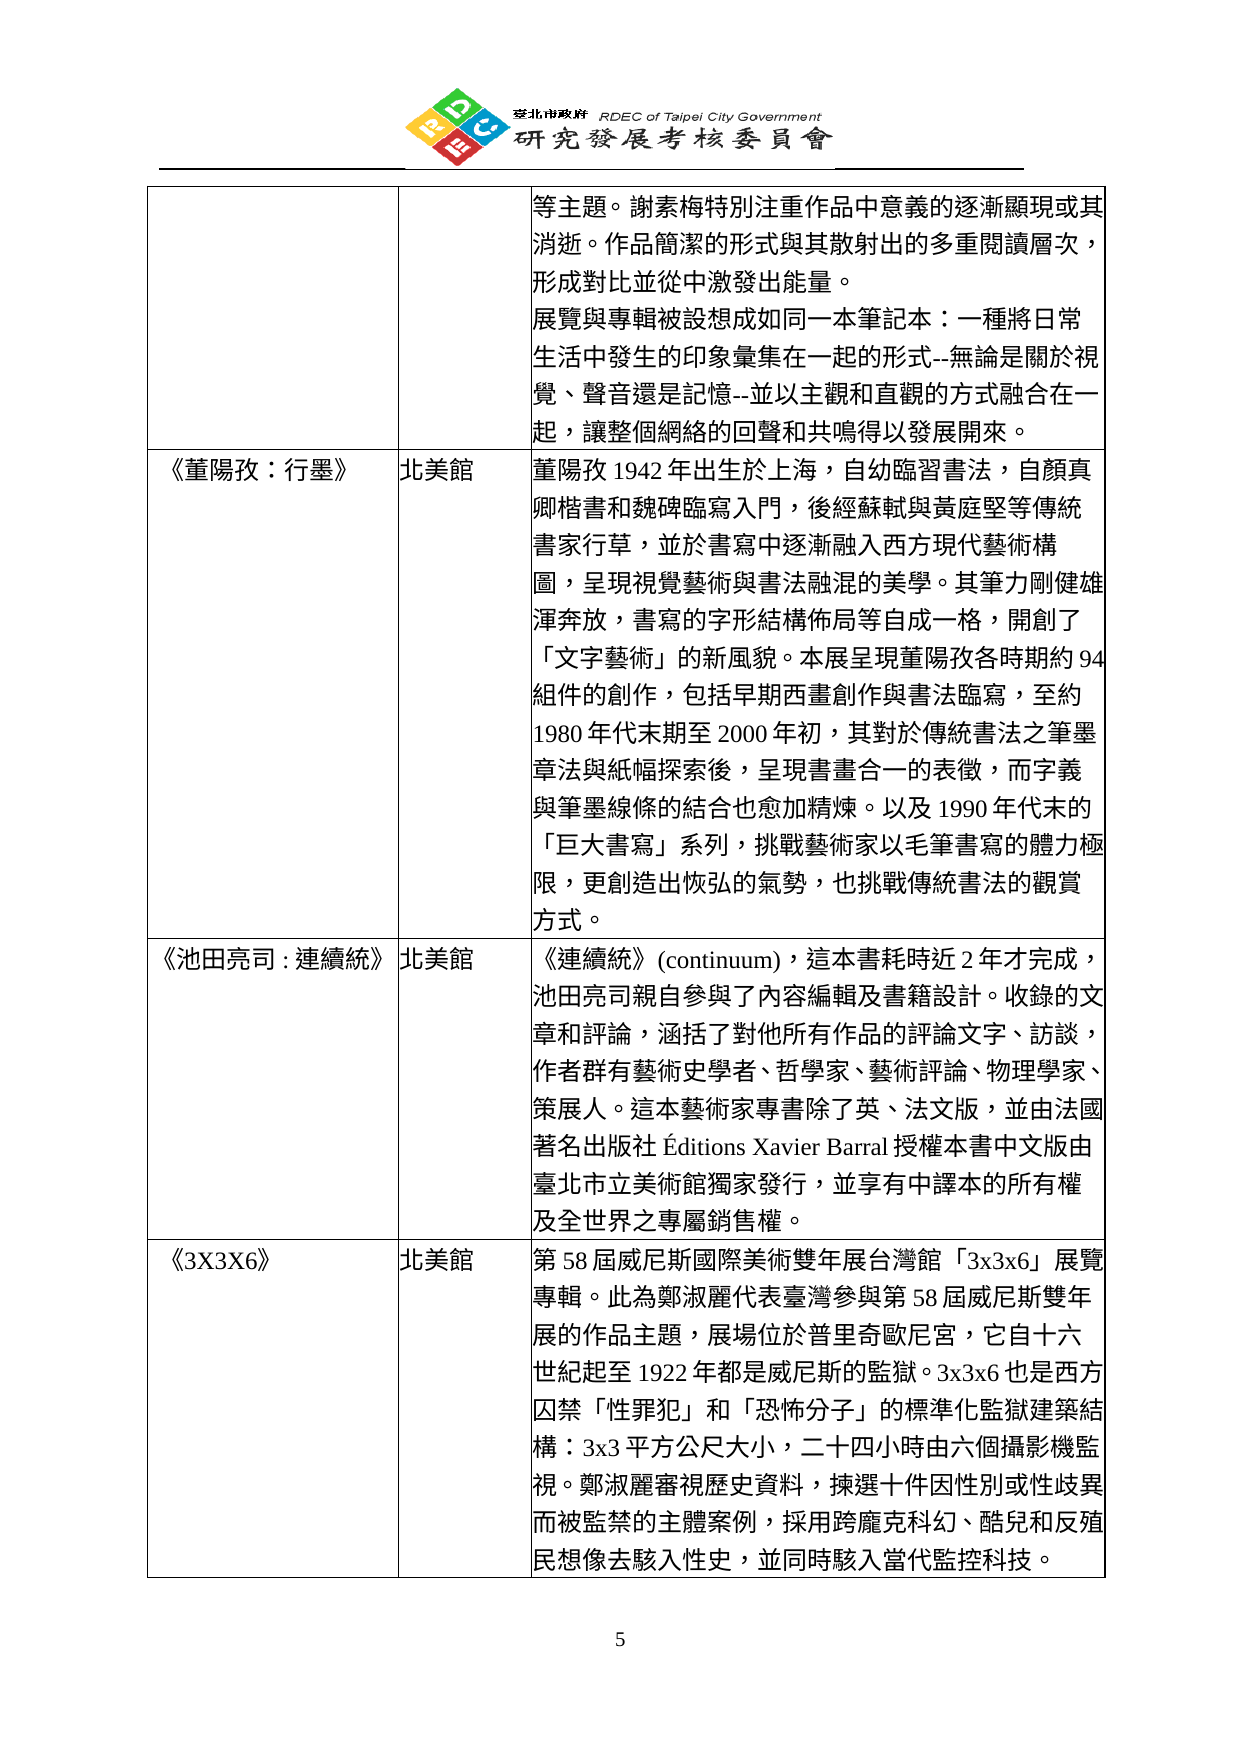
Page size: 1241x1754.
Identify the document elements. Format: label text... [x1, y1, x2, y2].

table_cell 第58屆威尼斯國際美術雙年展台灣館「3x3x6」展覽專輯。此為鄭淑麗代表臺灣參與第58屆威尼斯雙年展的作品主題，展場位於普里奇歐尼宮，它自十六世紀起至1922年都是威尼斯的監獄。3x3x6也是西方囚禁「性罪犯」和「恐怖分子」的標準化監獄建築結構：3x3平方公尺大小，二十四小時由六個攝影機監視。鄭淑麗審視歷史資料，揀選十件因性別或性歧異而被監禁的主體案例，採用跨龐克科幻、酷兒和反殖民想像去駭入性史，並同時駭入當代監控科技。 [532, 1240, 1104, 1577]
table_cell 等主題。 謝素梅特別注重作品中意義的逐漸顯現或其消逝。作品簡潔的形式與其散射出的多重閱讀層次，形成對比並從中激發出能量。 展覽與專輯被設想成如同一本筆記本：一種將日常生活中發生的印象彙集在一起的形式--無論是關於視覺、聲音還是記憶--並以主觀和直觀的方式融合在一起，讓整個網絡的回聲和共鳴得以發展開來。 [532, 187, 1104, 449]
table_cell [148, 187, 398, 449]
picture [405, 88, 835, 169]
table_cell [399, 187, 531, 449]
table_cell 《連續統》(continuum)，這本書耗時近2年才完成，池田亮司親自參與了內容編輯及書籍設計。收錄的文章和評論，涵括了對他所有作品的評論文字、訪談，作者群有藝術史學者、哲學家、藝術評論、物理學家、策展人。這本藝術家專書除了英、法文版，並由法國著名出版社Éditions Xavier Barral授權本書中文版由臺北市立美術館獨家發行，並享有中譯本的所有權及全世界之專屬銷售權。 [532, 939, 1104, 1239]
table_cell 董陽孜1942年出生於上海，自幼臨習書法，自顏真卿楷書和魏碑臨寫入門，後經蘇軾與黃庭堅等傳統書家行草，並於書寫中逐漸融入西方現代藝術構圖，呈現視覺藝術與書法融混的美學。其筆力剛健雄渾奔放，書寫的字形結構佈局等自成一格，開創了「文字藝術」的新風貌。本展呈現董陽孜各時期約94組件的創作，包括早期西畫創作與書法臨寫，至約1980年代末期至2000年初，其對於傳統書法之筆墨章法與紙幅探索後，呈現書畫合一的表徵，而字義與筆墨線條的結合也愈加精煉。以及1990年代末的「巨大書寫」系列，挑戰藝術家以毛筆書寫的體力極限，更創造出恢弘的氣勢，也挑戰傳統書法的觀賞方式。 [532, 450, 1104, 938]
table_cell 北美館 [399, 1240, 531, 1577]
table_cell 《董陽孜：行墨》 [148, 450, 398, 938]
table_cell 北美館 [399, 450, 531, 938]
table_cell 《3X3X6》 [148, 1240, 398, 1577]
table_cell 《池田亮司 : 連續統》 [148, 939, 398, 1239]
table_cell 北美館 [399, 939, 531, 1239]
